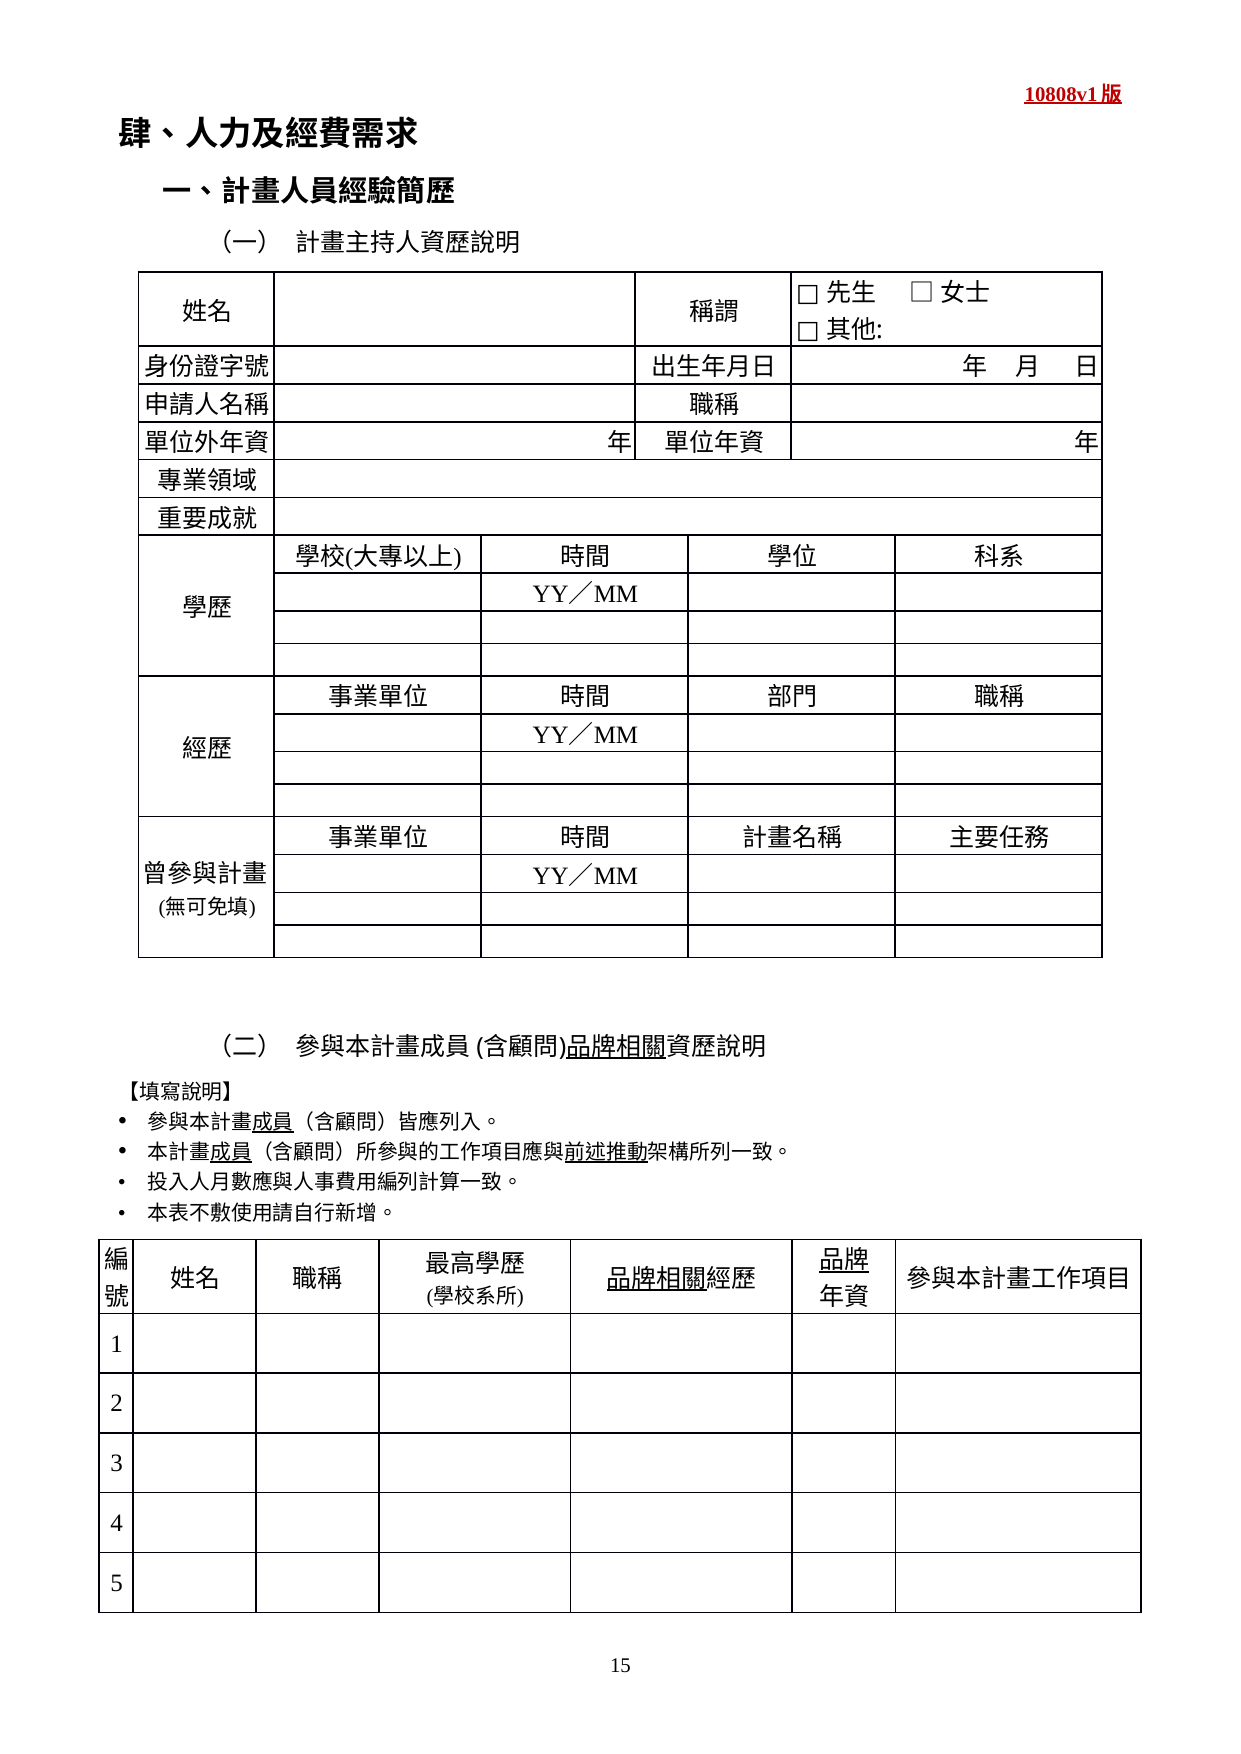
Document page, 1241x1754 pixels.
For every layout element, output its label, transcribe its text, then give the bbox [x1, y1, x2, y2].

table_cell [380, 1553, 570, 1611]
table_header 品牌相關經歷 [571, 1240, 791, 1312]
table_cell [482, 893, 687, 924]
table_cell [380, 1434, 570, 1492]
table_header 編號 [100, 1240, 132, 1312]
table_cell [275, 715, 480, 751]
table_cell [896, 1314, 1140, 1372]
table_cell 事業單位 [275, 817, 480, 853]
table_header □ 先生 □ 女士 □ 其他: [792, 273, 1101, 345]
table_cell [275, 347, 634, 383]
table_cell [793, 1434, 895, 1492]
table_cell [896, 574, 1101, 610]
table_cell [275, 785, 480, 816]
table_cell [482, 644, 687, 675]
table_cell 職稱 [636, 385, 790, 421]
table_cell [134, 1314, 255, 1372]
table_cell [275, 612, 480, 642]
table_cell [571, 1434, 791, 1492]
table_cell [689, 612, 894, 642]
table_cell 年 [792, 423, 1101, 459]
table_cell [896, 752, 1101, 783]
table_cell 4 [100, 1493, 132, 1552]
table_cell [793, 1493, 895, 1552]
list 計畫人員經驗簡歷 [162, 168, 1149, 210]
table_header 姓名 [134, 1240, 255, 1312]
table_cell [689, 715, 894, 751]
table_cell [134, 1434, 255, 1492]
list 本表不敷使用請自行新增。 [118, 1196, 1122, 1226]
table_cell [689, 926, 894, 956]
table_cell [689, 855, 894, 891]
table_cell [275, 574, 480, 610]
table_cell [793, 1374, 895, 1432]
table_cell [275, 385, 634, 421]
table_cell [134, 1553, 255, 1611]
table_cell [134, 1493, 255, 1552]
table_cell [380, 1493, 570, 1552]
table_cell 3 [100, 1434, 132, 1492]
table_cell 主要任務 [896, 817, 1101, 853]
table_cell [482, 785, 687, 816]
table_cell [257, 1493, 378, 1552]
list 參與本計畫成員（含顧問）皆應列入。 [118, 1105, 1122, 1135]
table_cell [482, 752, 687, 783]
table_header 姓名 [139, 273, 273, 345]
table_cell [275, 893, 480, 924]
table_cell YY／MM [482, 715, 687, 751]
table_cell 重要成就 [139, 498, 273, 534]
table_cell [482, 612, 687, 642]
table_cell 身份證字號 [139, 347, 273, 383]
table_cell 經歷 [139, 677, 273, 816]
table_cell [571, 1374, 791, 1432]
table_cell 2 [100, 1374, 132, 1432]
table_cell [257, 1553, 378, 1611]
table_cell [896, 926, 1101, 956]
table_cell [689, 893, 894, 924]
table_header 參與本計畫工作項目 [896, 1240, 1140, 1312]
table_header 最高學歷 (學校系所) [380, 1240, 570, 1312]
table_cell [896, 1553, 1140, 1611]
table_cell [689, 752, 894, 783]
table_cell 專業領域 [139, 460, 273, 497]
table_cell [571, 1314, 791, 1372]
table_cell 年 月 日 [792, 347, 1101, 383]
table_cell 出生年月日 [636, 347, 790, 383]
table_cell 時間 [482, 817, 687, 853]
table_cell [896, 644, 1101, 675]
table_cell 時間 [482, 536, 687, 572]
table_cell [275, 460, 1101, 497]
table_cell [275, 752, 480, 783]
table_cell [257, 1374, 378, 1432]
table_cell [257, 1434, 378, 1492]
table_cell 單位外年資 [139, 423, 273, 459]
table_cell 1 [100, 1314, 132, 1372]
table_cell 學校(大專以上) [275, 536, 480, 572]
list 參與本計畫成員 (含顧問)品牌相關資歷說明 [207, 1026, 1122, 1062]
table_header [275, 273, 634, 345]
table_cell [793, 1553, 895, 1611]
text 【填寫說明】 [118, 1075, 1122, 1105]
table_cell 職稱 [896, 677, 1101, 713]
list 本計畫成員（含顧問）所參與的工作項目應與前述推動架構所列一致。 [118, 1135, 1122, 1166]
text 肆、人力及經費需求 [118, 107, 1122, 155]
table_cell 時間 [482, 677, 687, 713]
table_header 職稱 [257, 1240, 378, 1312]
table_cell 曾參與計畫 (無可免填) [139, 817, 273, 956]
table_cell [896, 1434, 1140, 1492]
table_cell [896, 893, 1101, 924]
table_cell 計畫名稱 [689, 817, 894, 853]
table_header 稱謂 [636, 273, 790, 345]
table_cell YY／MM [482, 574, 687, 610]
table_cell [896, 715, 1101, 751]
table_cell 學位 [689, 536, 894, 572]
table_cell [896, 1493, 1140, 1552]
list 投入人月數應與人事費用編列計算一致。 [118, 1166, 1122, 1196]
list 計畫主持人資歷說明 [207, 222, 1122, 259]
table_cell YY／MM [482, 855, 687, 891]
table_cell 事業單位 [275, 677, 480, 713]
table_header 品牌 年資 [793, 1240, 895, 1312]
table_cell [792, 385, 1101, 421]
table_cell 5 [100, 1553, 132, 1611]
table_cell [689, 574, 894, 610]
table_cell [482, 926, 687, 956]
table_cell [571, 1553, 791, 1611]
table_cell [380, 1374, 570, 1432]
table_cell [896, 1374, 1140, 1432]
table_cell 申請人名稱 [139, 385, 273, 421]
table_cell [275, 498, 1101, 534]
table_cell [689, 785, 894, 816]
table_cell [896, 855, 1101, 891]
table_cell [689, 644, 894, 675]
table_cell [380, 1314, 570, 1372]
table_cell [134, 1374, 255, 1432]
table_cell 科系 [896, 536, 1101, 572]
table_cell [793, 1314, 895, 1372]
table_cell [275, 926, 480, 956]
table_cell [257, 1314, 378, 1372]
table_cell [896, 612, 1101, 642]
table_cell [571, 1493, 791, 1552]
table_cell [275, 855, 480, 891]
table_cell 年 [275, 423, 634, 459]
table_cell 學歷 [139, 536, 273, 675]
table_cell 部門 [689, 677, 894, 713]
table_cell [896, 785, 1101, 816]
table_cell [275, 644, 480, 675]
table_cell 單位年資 [636, 423, 790, 459]
